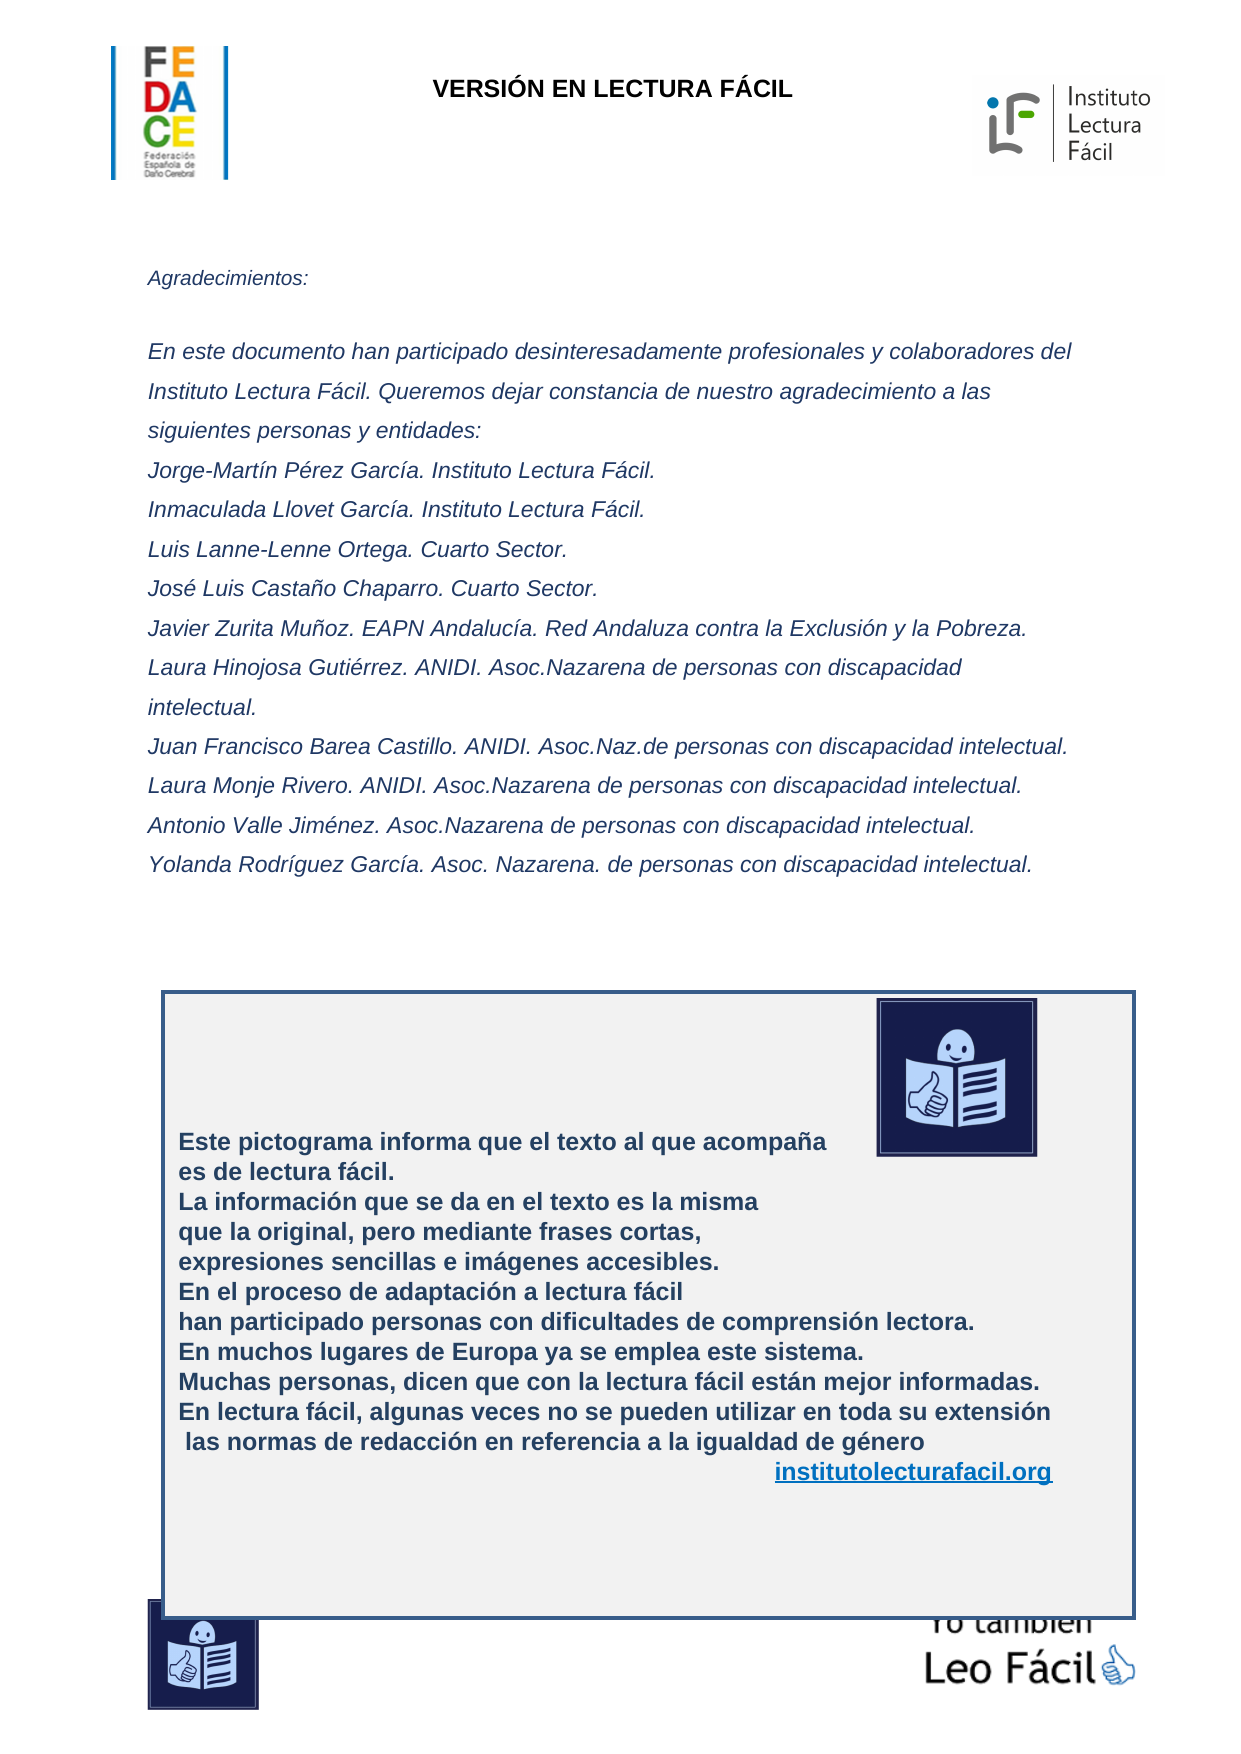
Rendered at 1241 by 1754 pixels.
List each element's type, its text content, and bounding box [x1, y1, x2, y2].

text Juan Francisco Barea Castillo. ANIDI. Asoc.Naz.de personas con discapacidad intelectual. [148, 733, 1078, 759]
text Antonio Valle Jiménez. Asoc.Nazarena de personas con discapacidad intelectual. [148, 812, 1078, 838]
text Yolanda Rodríguez García. Asoc. Nazarena. de personas con discapacidad intelectual. [148, 851, 1078, 878]
text Agradecimientos: [148, 266, 1078, 290]
text Jorge-Martín Pérez García. Instituto Lectura Fácil. [148, 457, 1078, 483]
text Laura Hinojosa Gutiérrez. ANIDI. Asoc.Nazarena de personas con discapacidad intelectual. [148, 654, 1078, 720]
text Javier Zurita Muñoz. EAPN Andalucía. Red Andaluza contra la Exclusión y la Pobreza. [148, 614, 1078, 641]
text En este documento han participado desinteresadamente profesionales y colaboradores del Instituto Lectura Fácil. Queremos dejar constancia de nuestro agradecimiento a las siguientes personas y entidades: [148, 338, 1078, 443]
text José Luis Castaño Chaparro. Cuarto Sector. [148, 575, 1078, 601]
text Laura Monje Rivero. ANIDI. Asoc.Nazarena de personas con discapacidad intelectual. [148, 772, 1078, 799]
text Luis Lanne-Lenne Ortega. Cuarto Sector. [148, 536, 1078, 562]
text Inmaculada Llovet García. Instituto Lectura Fácil. [148, 496, 1078, 522]
